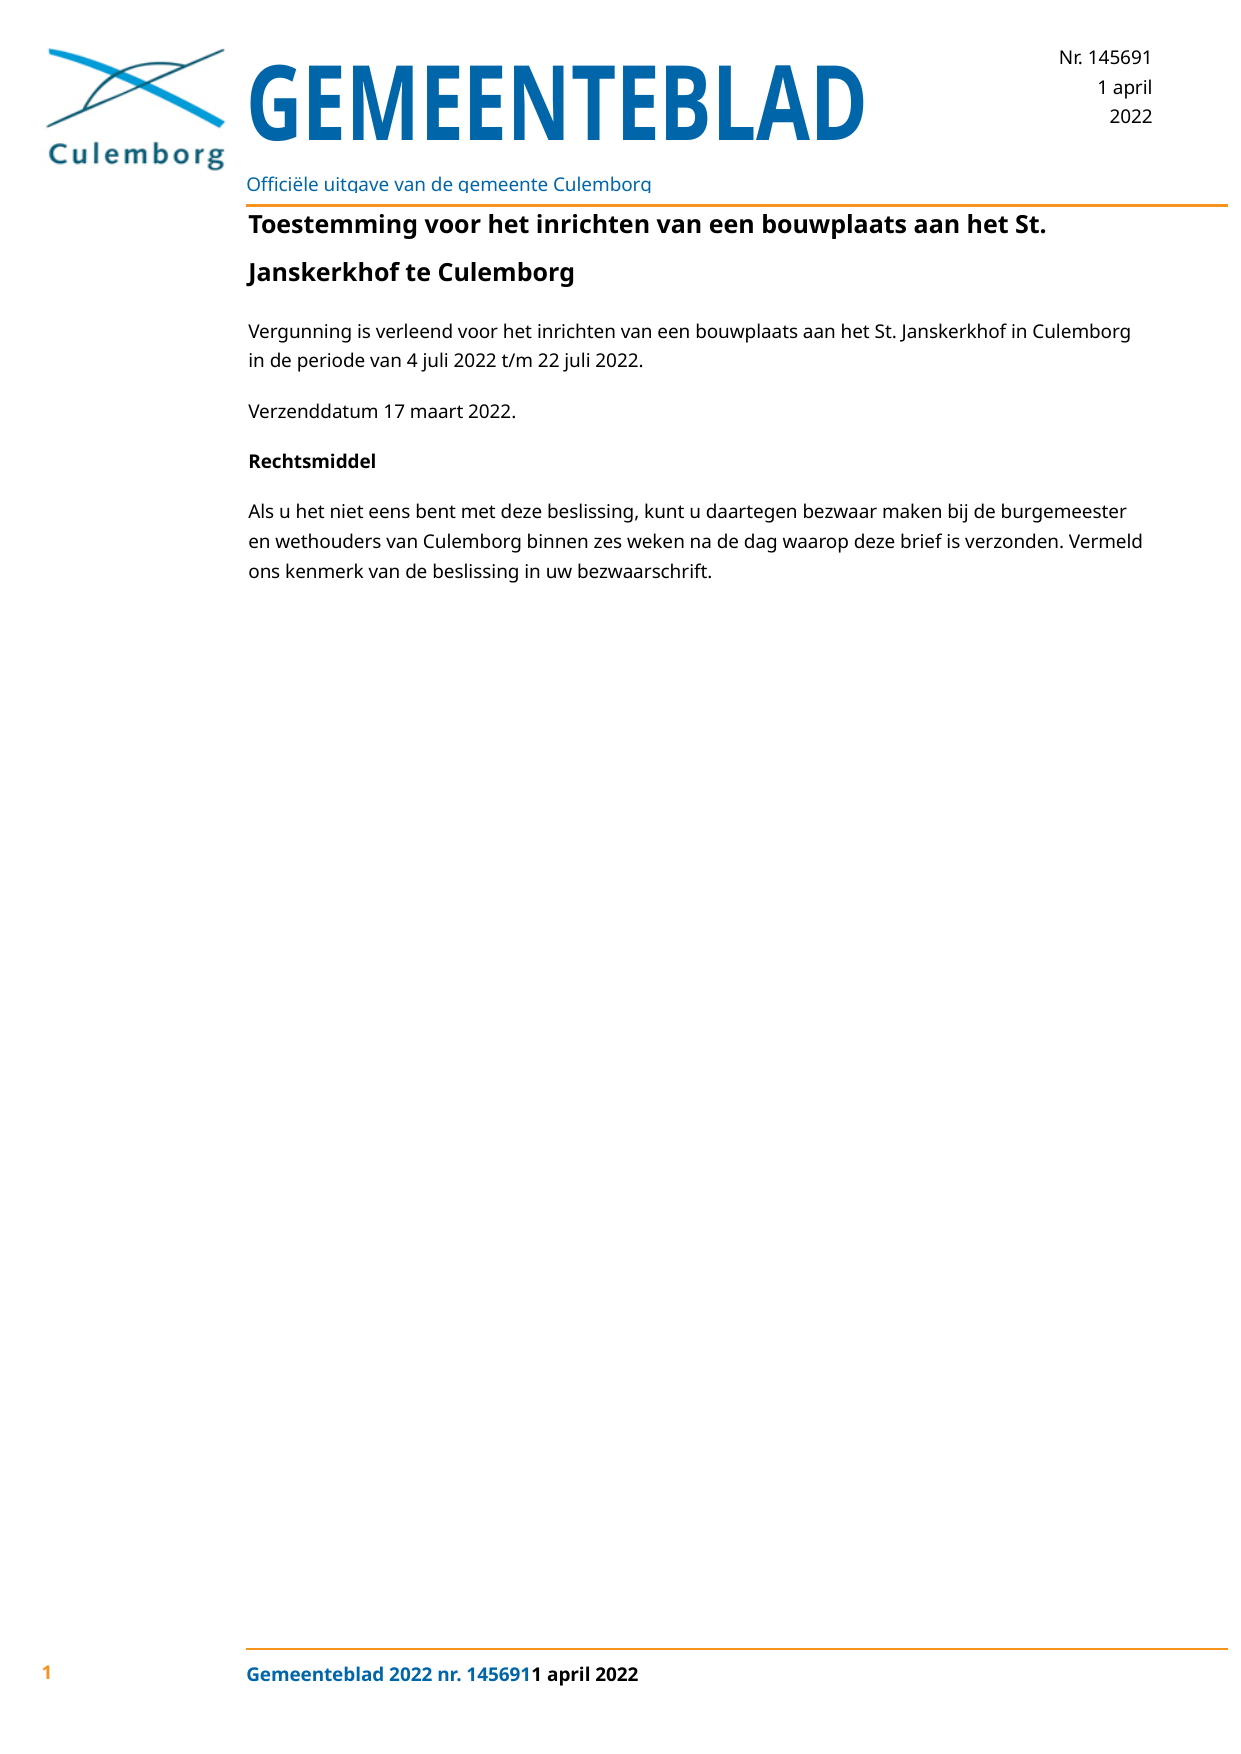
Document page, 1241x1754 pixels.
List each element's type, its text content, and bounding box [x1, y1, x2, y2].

text Rechtsmiddel [248, 448, 1152, 474]
text Vergunning is verleend voor het inrichten van een bouwplaats aan het St. Janskerkhof in Culemborg in de periode van 4 juli 2022 t/m 22 juli 2022. [248, 318, 1152, 373]
text Verzenddatum 17 maart 2022. [248, 398, 1152, 424]
text Toestemming voor het inrichten van een bouwplaats aan het St. Janskerkhof te Culemborg [248, 207, 1152, 288]
picture [41, 47, 231, 172]
text Als u het niet eens bent met deze beslissing, kunt u daartegen bezwaar maken bij de burgemeester en wethouders van Culemborg binnen zes weken na de dag waarop deze brief is verzonden. Vermeld ons kenmerk van de beslissing in uw bezwaarschrift. [248, 499, 1152, 584]
